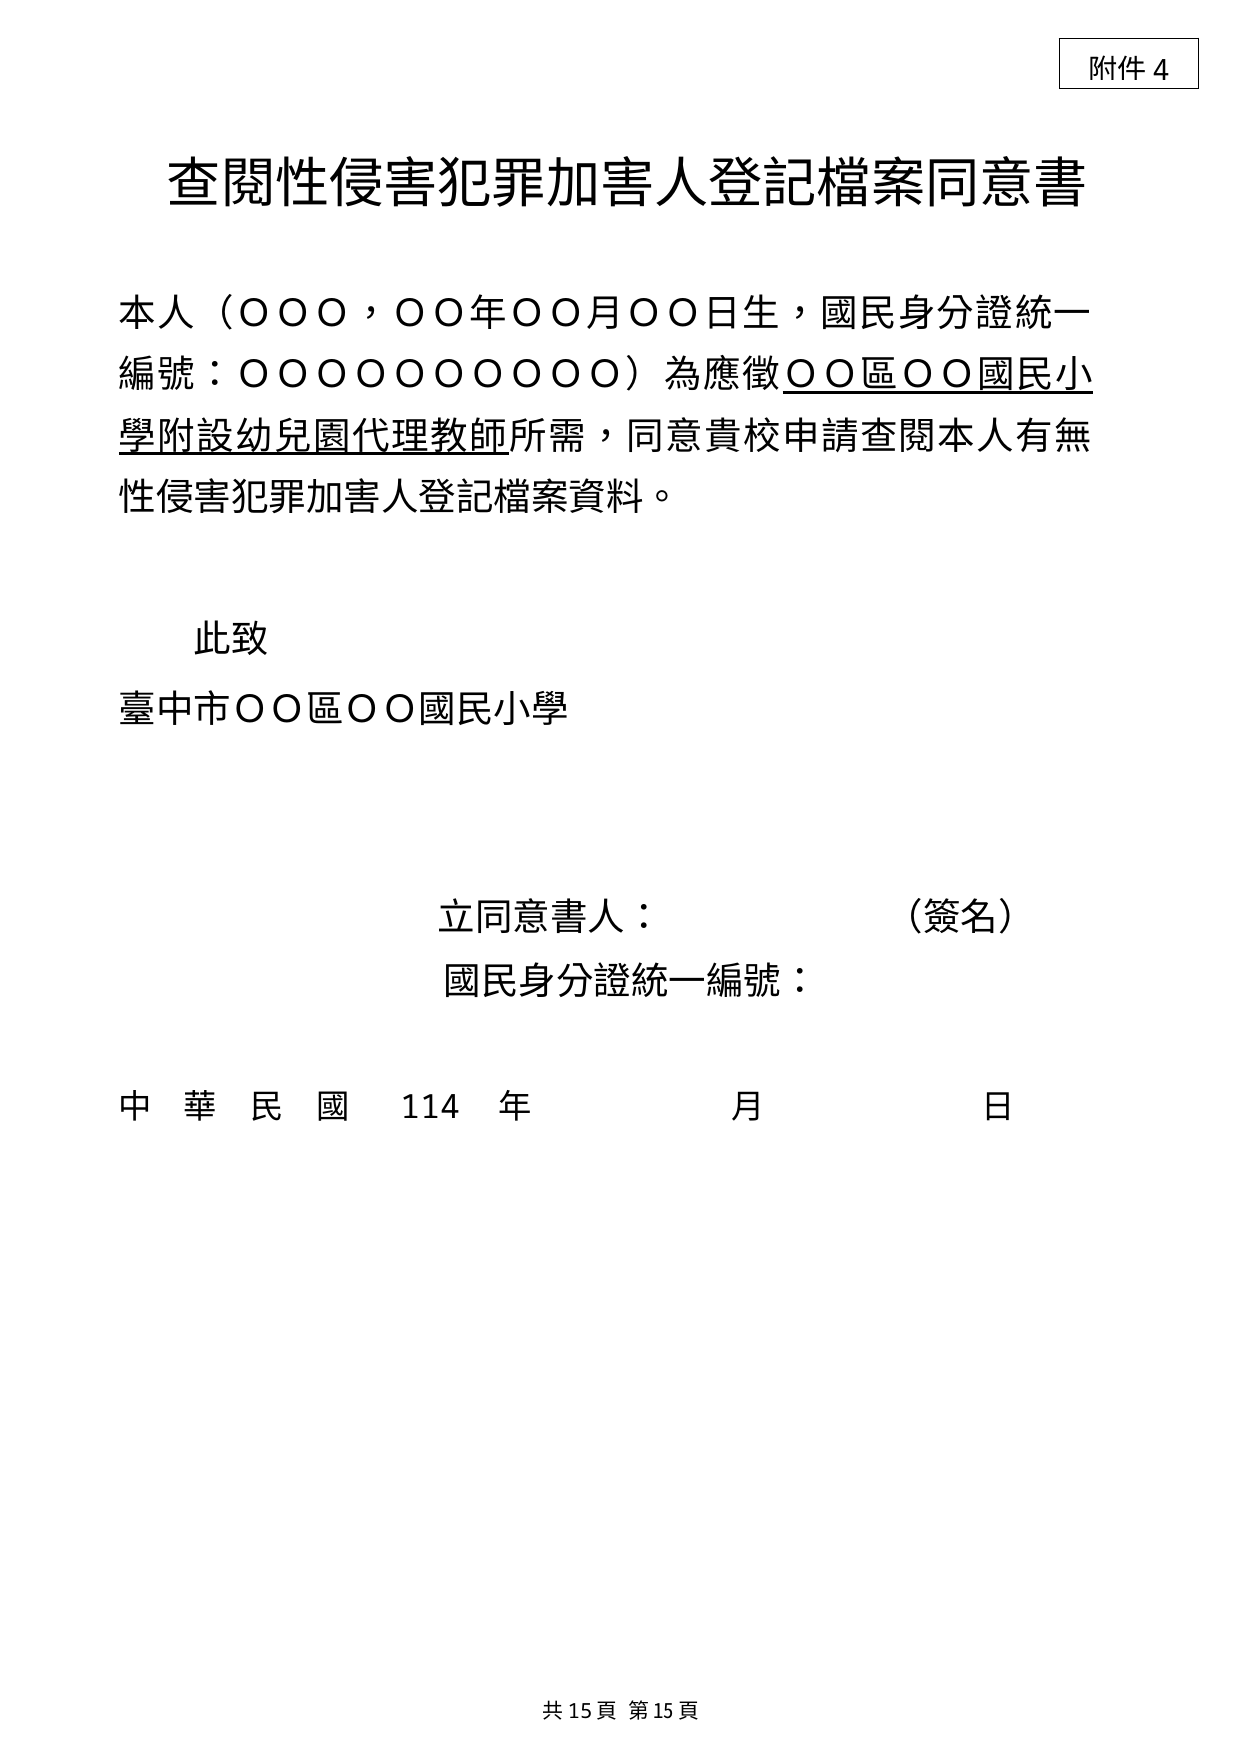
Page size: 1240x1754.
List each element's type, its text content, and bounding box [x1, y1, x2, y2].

text 查閱性侵害犯罪加害人登記檔案同意書 [167, 150, 1122, 215]
text 中 華 民 國 114 年 月 日 [119, 1083, 1122, 1128]
text 此致 [194, 617, 1122, 662]
text 國民身分證統一編號： [444, 969, 1122, 1001]
text 臺中市ＯＯ區ＯＯ國民小學 [119, 686, 1122, 731]
text [1060, 39, 1198, 88]
text 立同意書人： （簽名） [437, 894, 1122, 939]
text 附件4 [1075, 47, 1182, 80]
text 本人（ＯＯＯ，ＯＯ年ＯＯ月ＯＯ日生，國民身分證統一編號：ＯＯＯＯＯＯＯＯＯＯ）為應徵ＯＯ區ＯＯ國民小學附設幼兒園代理教師所需，同意貴校申請查閱本人有無性侵害犯罪加害人登記檔案資料。 [119, 277, 1093, 523]
